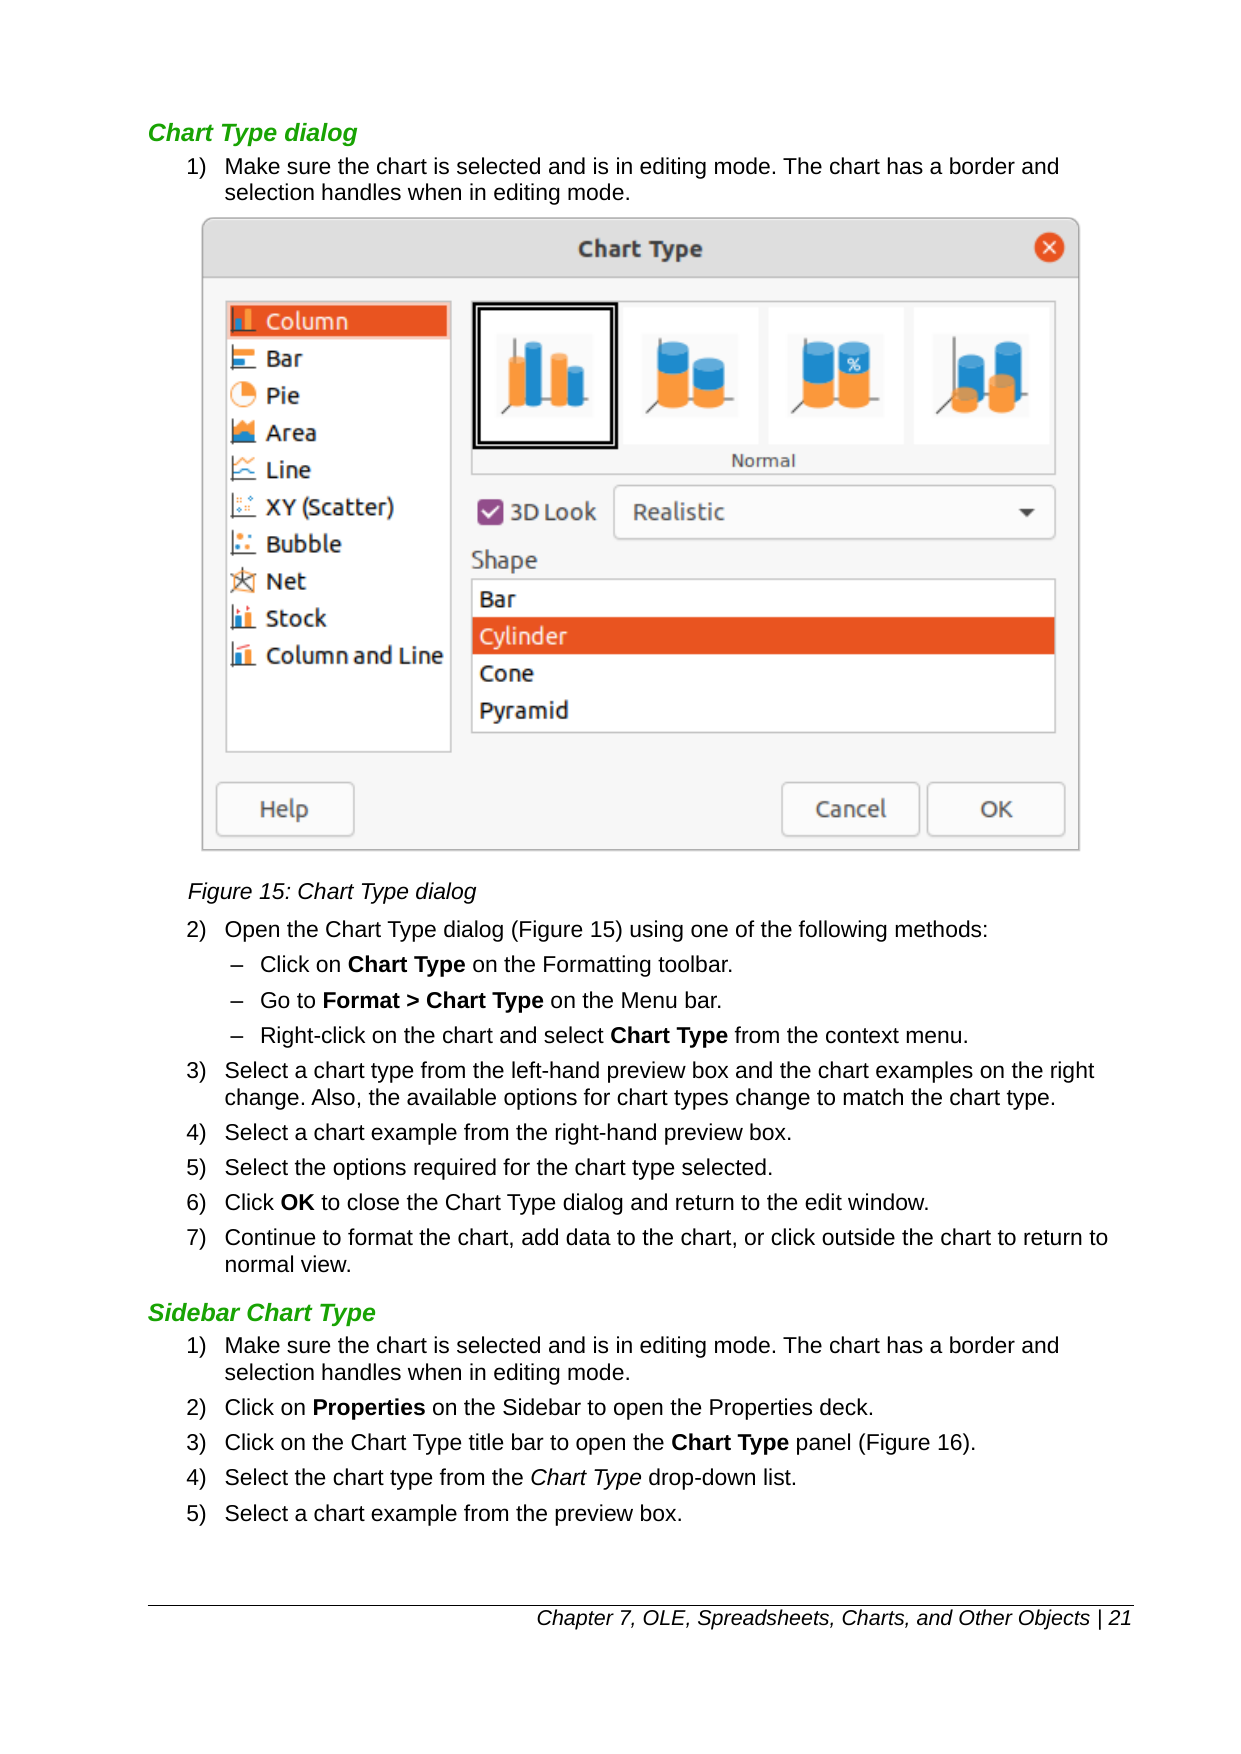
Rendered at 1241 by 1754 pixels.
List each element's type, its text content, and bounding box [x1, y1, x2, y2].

list Select a chart example from the right-hand preview box. [207, 1119, 1134, 1145]
list Make sure the chart is selected and is in editing mode. The chart has a border and selection handles when in editing mode. [207, 153, 1134, 206]
subtitle Chart Type dialog [148, 118, 1134, 147]
list Select a chart type from the left-hand preview box and the chart examples on the right change. Also, the available options for chart types change to match the chart type. [207, 1057, 1134, 1110]
list Click OK to close the Chart Type dialog and return to the edit window. [207, 1189, 1134, 1215]
list Make sure the chart is selected and is in editing mode. The chart has a border and selection handles when in editing mode. [207, 1332, 1134, 1385]
list Select a chart example from the preview box. [207, 1499, 1134, 1526]
text Figure 15: Chart Type dialog [188, 878, 1094, 904]
subtitle Sidebar Chart Type [148, 1298, 1134, 1326]
list Select the chart type from the Chart Type drop-down list. [207, 1464, 1134, 1491]
list Click on the Chart Type title bar to open the Chart Type panel (Figure 16). [207, 1429, 1134, 1455]
list Click on Properties on the Sidebar to open the Properties deck. [207, 1394, 1134, 1420]
picture [187, 217, 1094, 866]
list Click on Chart Type on the Formatting toolbar. [230, 951, 1134, 978]
list Go to Format > Chart Type on the Menu bar. [230, 987, 1134, 1013]
list Open the Chart Type dialog (Figure 15) using one of the following methods: [207, 916, 1134, 943]
list Right-click on the chart and select Chart Type from the context menu. [230, 1022, 1134, 1048]
list Continue to format the chart, add data to the chart, or click outside the chart to return to normal view. [207, 1224, 1134, 1277]
list Select the options required for the chart type selected. [207, 1154, 1134, 1180]
